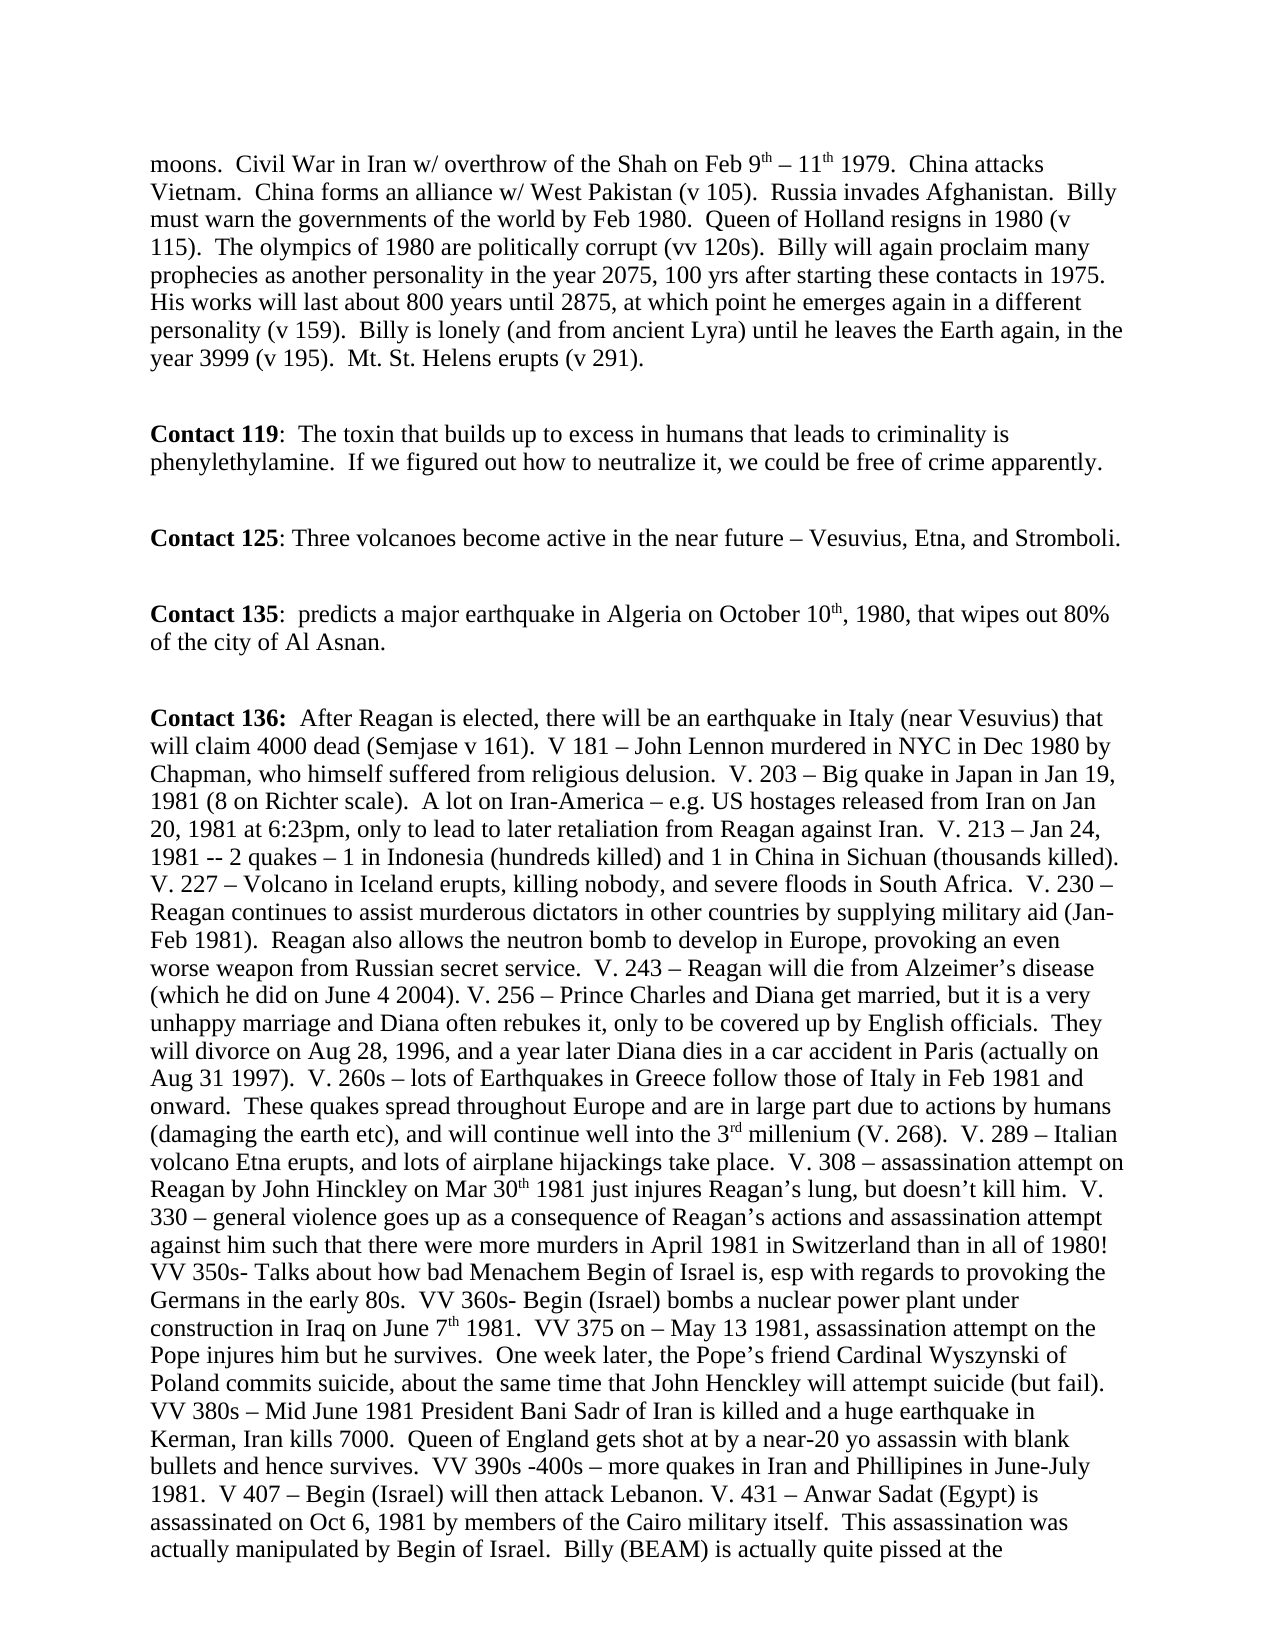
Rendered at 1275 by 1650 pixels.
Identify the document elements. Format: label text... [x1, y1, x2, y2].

text Contact 119: The toxin that builds up to excess in humans that leads to criminality is phenylethylamine. If we figured out how to neutralize it, we could be free of crime apparently. [150, 420, 1125, 476]
text Contact 125: Three volcanoes become active in the near future – Vesuvius, Etna, and Stromboli. [150, 524, 1125, 552]
text Contact 135: predicts a major earthquake in Algeria on October 10th, 1980, that wipes out 80% of the city of Al Asnan. [150, 600, 1125, 656]
text moons. Civil War in Iran w/ overthrow of the Shah on Feb 9th – 11th 1979. China attacks Vietnam. China forms an alliance w/ West Pakistan (v 105). Russia invades Afghanistan. Billy must warn the governments of the world by Feb 1980. Queen of Holland resigns in 1980 (v 115). The olympics of 1980 are politically corrupt (vv 120s). Billy will again proclaim many prophecies as another personality in the year 2075, 100 yrs after starting these contacts in 1975. His works will last about 800 years until 2875, at which point he emerges again in a different personality (v 159). Billy is lonely (and from ancient Lyra) until he leaves the Earth again, in the year 3999 (v 195). Mt. St. Helens erupts (v 291). [150, 150, 1125, 372]
text Contact 136: After Reagan is elected, there will be an earthquake in Italy (near Vesuvius) that will claim 4000 dead (Semjase v 161). V 181 – John Lennon murdered in NYC in Dec 1980 by Chapman, who himself suffered from religious delusion. V. 203 – Big quake in Japan in Jan 19, 1981 (8 on Richter scale). A lot on Iran-America – e.g. US hostages released from Iran on Jan 20, 1981 at 6:23pm, only to lead to later retaliation from Reagan against Iran. V. 213 – Jan 24, 1981 -- 2 quakes – 1 in Indonesia (hundreds killed) and 1 in China in Sichuan (thousands killed). V. 227 – Volcano in Iceland erupts, killing nobody, and severe floods in South Africa. V. 230 – Reagan continues to assist murderous dictators in other countries by supplying military aid (Jan-Feb 1981). Reagan also allows the neutron bomb to develop in Europe, provoking an even worse weapon from Russian secret service. V. 243 – Reagan will die from Alzeimer’s disease (which he did on June 4 2004). V. 256 – Prince Charles and Diana get married, but it is a very unhappy marriage and Diana often rebukes it, only to be covered up by English officials. They will divorce on Aug 28, 1996, and a year later Diana dies in a car accident in Paris (actually on Aug 31 1997). V. 260s – lots of Earthquakes in Greece follow those of Italy in Feb 1981 and onward. These quakes spread throughout Europe and are in large part due to actions by humans (damaging the earth etc), and will continue well into the 3rd millenium (V. 268). V. 289 – Italian volcano Etna erupts, and lots of airplane hijackings take place. V. 308 – assassination attempt on Reagan by John Hinckley on Mar 30th 1981 just injures Reagan’s lung, but doesn’t kill him. V. 330 – general violence goes up as a consequence of Reagan’s actions and assassination attempt against him such that there were more murders in April 1981 in Switzerland than in all of 1980! VV 350s- Talks about how bad Menachem Begin of Israel is, esp with regards to provoking the Germans in the early 80s. VV 360s- Begin (Israel) bombs a nuclear power plant under construction in Iraq on June 7th 1981. VV 375 on – May 13 1981, assassination attempt on the Pope injures him but he survives. One week later, the Pope’s friend Cardinal Wyszynski of Poland commits suicide, about the same time that John Henckley will attempt suicide (but fail). VV 380s – Mid June 1981 President Bani Sadr of Iran is killed and a huge earthquake in Kerman, Iran kills 7000. Queen of England gets shot at by a near-20 yo assassin with blank bullets and hence survives. VV 390s -400s – more quakes in Iran and Phillipines in June-July 1981. V 407 – Begin (Israel) will then attack Lebanon. V. 431 – Anwar Sadat (Egypt) is assassinated on Oct 6, 1981 by members of the Cairo military itself. This assassination was actually manipulated by Begin of Israel. Billy (BEAM) is actually quite pissed at the [150, 704, 1125, 1563]
